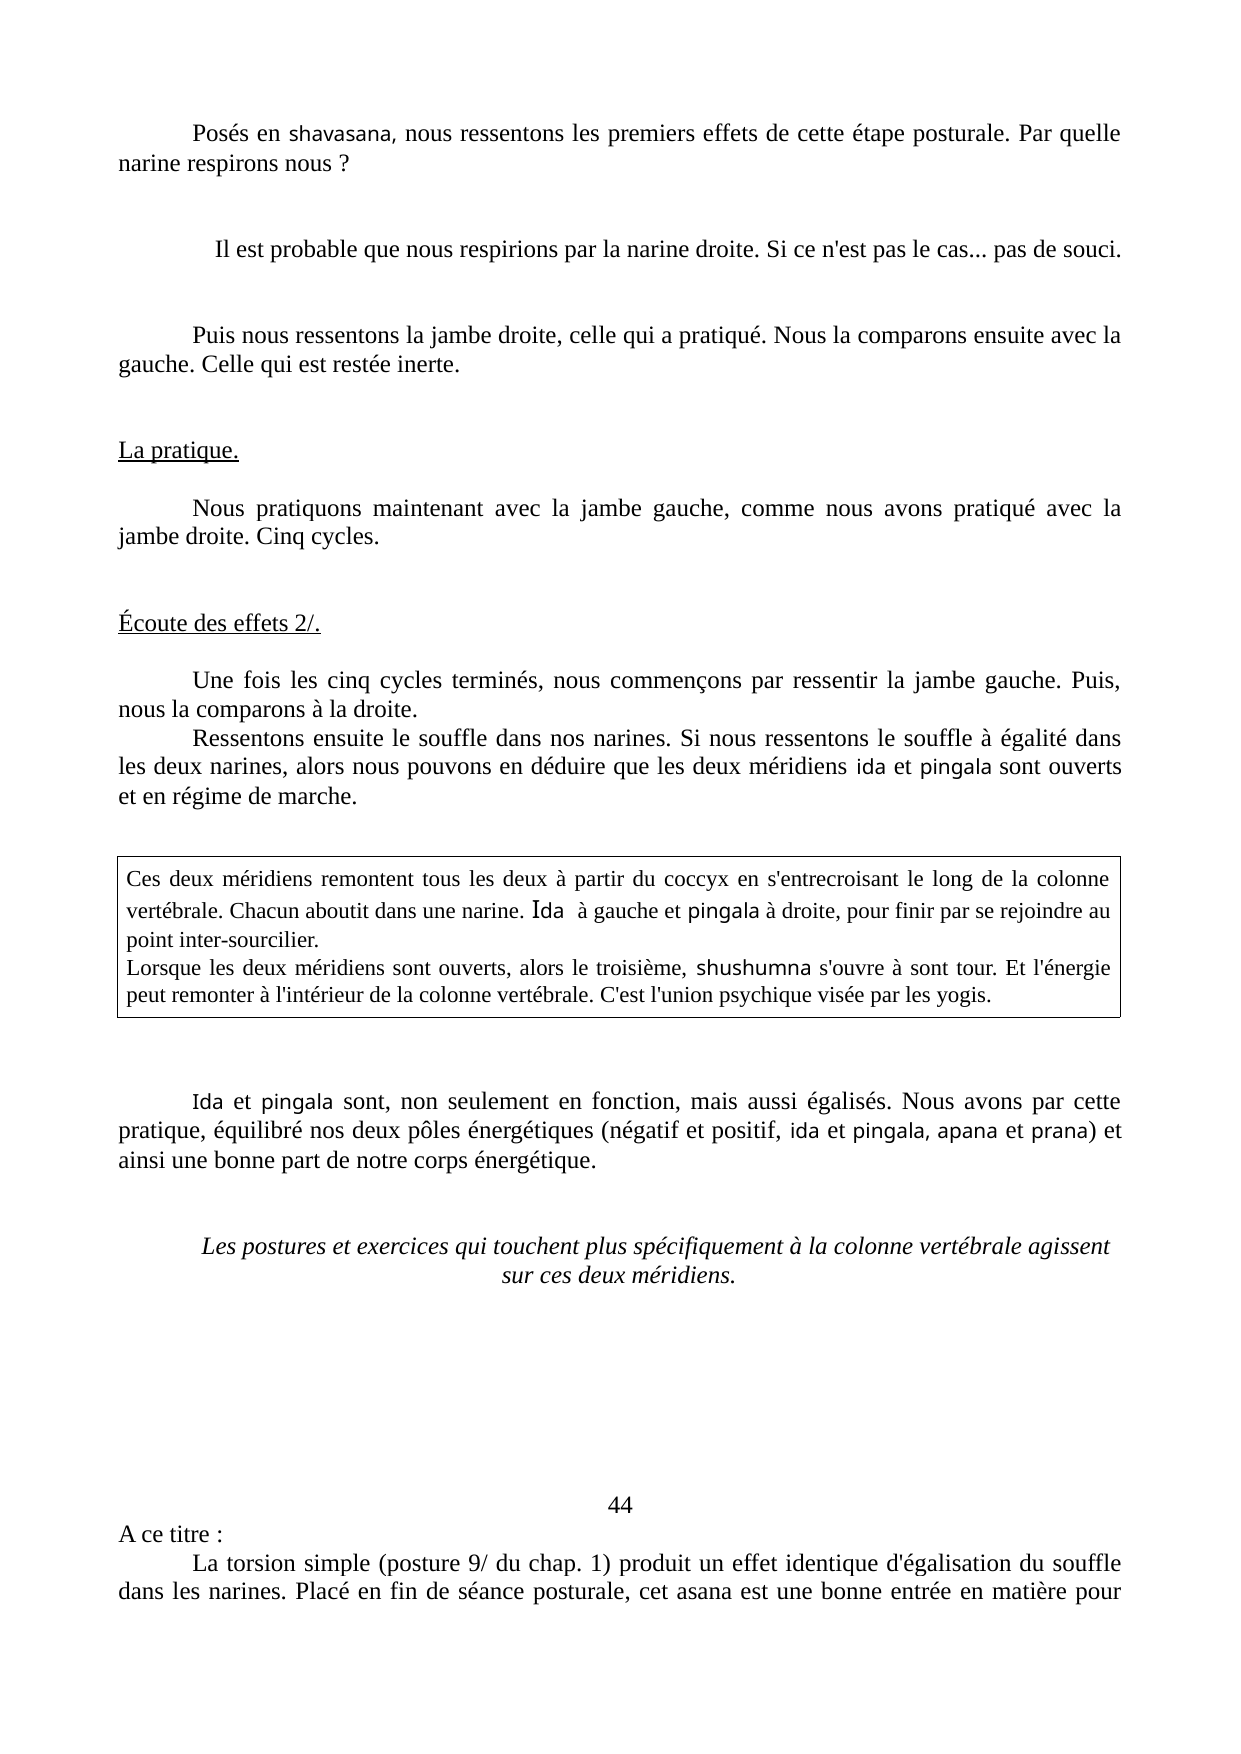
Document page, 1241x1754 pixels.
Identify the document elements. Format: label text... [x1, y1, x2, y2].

text Il est probable que nous respirions par la narine droite. Si ce n'est pas le cas... pas de souci. [118, 234, 1122, 263]
text Ressentons ensuite le souffle dans nos narines. Si nous ressentons le souffle à égalité dans les deux narines, alors nous pouvons en déduire que les deux méridiens ida et pingala sont ouverts et en régime de marche. [118, 723, 1122, 809]
text Ces deux méridiens remontent tous les deux à partir du coccyx en s'entrecroisant le long de la colonne vertébrale. Chacun aboutit dans une narine. Ida à gauche et pingala à droite, pour finir par se rejoindre au point inter-sourcilier. [126, 865, 1111, 952]
text 44 [118, 1490, 1122, 1519]
text La pratique. [118, 435, 1122, 464]
text Posés en shavasana, nous ressentons les premiers effets de cette étape posturale. Par quelle narine respirons nous ? [118, 118, 1122, 176]
text Une fois les cinq cycles terminés, nous commençons par ressentir la jambe gauche. Puis, nous la comparons à la droite. [118, 665, 1122, 723]
text Nous pratiquons maintenant avec la jambe gauche, comme nous avons pratiqué avec la jambe droite. Cinq cycles. [118, 493, 1122, 550]
text Puis nous ressentons la jambe droite, celle qui a pratiqué. Nous la comparons ensuite avec la gauche. Celle qui est restée inerte. [118, 320, 1122, 378]
text Les postures et exercices qui touchent plus spécifiquement à la colonne vertébrale agissent sur ces deux méridiens. [118, 1231, 1122, 1289]
text Lorsque les deux méridiens sont ouverts, alors le troisième, shushumna s'ouvre à sont tour. Et l'énergie peut remonter à l'intérieur de la colonne vertébrale. C'est l'union psychique visée par les yogis. [126, 952, 1111, 1008]
text La torsion simple (posture 9/ du chap. 1) produit un effet identique d'égalisation du souffle dans les narines. Placé en fin de séance posturale, cet asana est une bonne entrée en matière pour [118, 1548, 1122, 1605]
text Ida et pingala sont, non seulement en fonction, mais aussi égalisés. Nous avons par cette pratique, équilibré nos deux pôles énergétiques (négatif et positif, ida et pingala, apana et prana) et ainsi une bonne part de notre corps énergétique. [118, 1086, 1122, 1174]
text A ce titre : [118, 1519, 1122, 1548]
text Écoute des effets 2/. [118, 608, 1122, 636]
